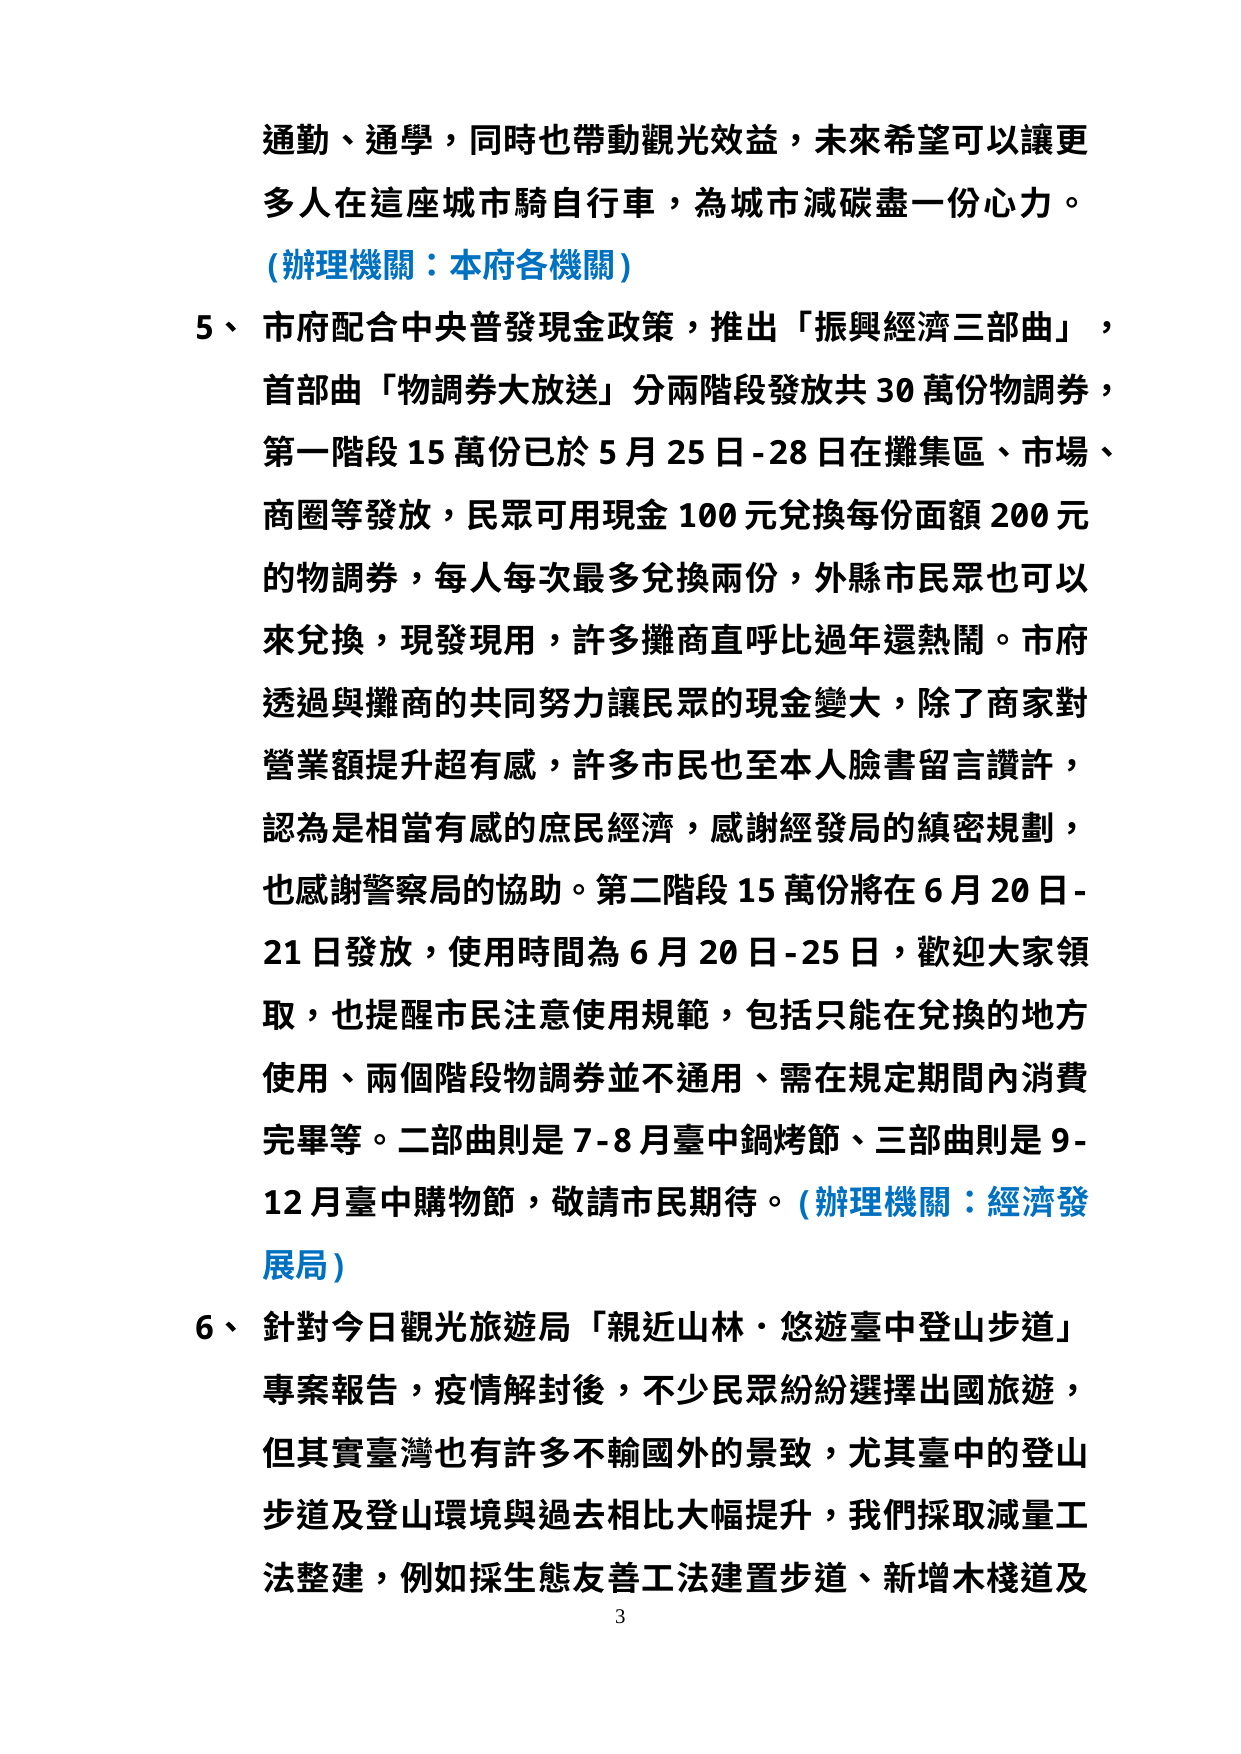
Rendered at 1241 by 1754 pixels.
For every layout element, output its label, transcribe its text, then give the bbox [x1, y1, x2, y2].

list 通勤、通學，同時也帶動觀光效益，未來希望可以讓更多人在這座城市騎自行車，為城市減碳盡一份心力。 (辦理機關：本府各機關) [194, 96, 1090, 284]
list 市府配合中央普發現金政策，推出「振興經濟三部曲」，首部曲「物調券大放送」分兩階段發放共30萬份物調券，第一階段15萬份已於5月25日-28日在攤集區、市場、商圈等發放，民眾可用現金100元兌換每份面額200元的物調券，每人每次最多兌換兩份，外縣市民眾也可以來兌換，現發現用，許多攤商直呼比過年還熱鬧。市府透過與攤商的共同努力讓民眾的現金變大，除了商家對營業額提升超有感，許多市民也至本人臉書留言讚許，認為是相當有感的庶民經濟，感謝經發局的縝密規劃，也感謝警察局的協助。第二階段15萬份將在6月20日-21日發放，使用時間為6月20日-25日，歡迎大家領取，也提醒市民注意使用規範，包括只能在兌換的地方使用、兩個階段物調券並不通用、需在規定期間內消費完畢等。二部曲則是7-8月臺中鍋烤節、三部曲則是9-12月臺中購物節，敬請市民期待。(辦理機關：經濟發展局) [194, 284, 1090, 1284]
list 針對今日觀光旅遊局「親近山林．悠遊臺中登山步道」專案報告，疫情解封後，不少民眾紛紛選擇出國旅遊，但其實臺灣也有許多不輸國外的景致，尤其臺中的登山步道及登山環境與過去相比大幅提升，我們採取減量工法整建，例如採生態友善工法建置步道、新增木棧道及原木階梯等生態工程，打造優質登山健行環境。目前臺中約有60多條登山步道，從輕鬆的休閒級、到難度高的挑戰級都有，民眾可參考市府建置的登山步道服務資訊App、大玩臺中觀光旅遊網，依據需求規劃個人登山行程，例如短程的霧峰獻堂步道，是當年林獻堂與梁啟超一起討論國事的路線，別具歷史意義；深受退休人士喜愛的大坑登山步道，連日本人也常來健行；大肚的萬里長城登山步道，因整段步道蜿蜒如長城而得名；和平區環山獵人登山第一期步道則是考究傳統織布紋路、疊石指路文化等打造具部落文化傳承的觀光步道，非常平緩，老少咸宜；擁有高難度挑戰級的谷關七雄登山活動，市府更推出登山認證制度，截至目前已有3萬多人次的攀登認證數。未來市府持續整建本市登山步道，並辦理觀光活動，臺中的美景可媲美國外，歡迎各地遊客前來臺中遊玩。(辦理機關：觀光旅遊局) [194, 1284, 1090, 1596]
